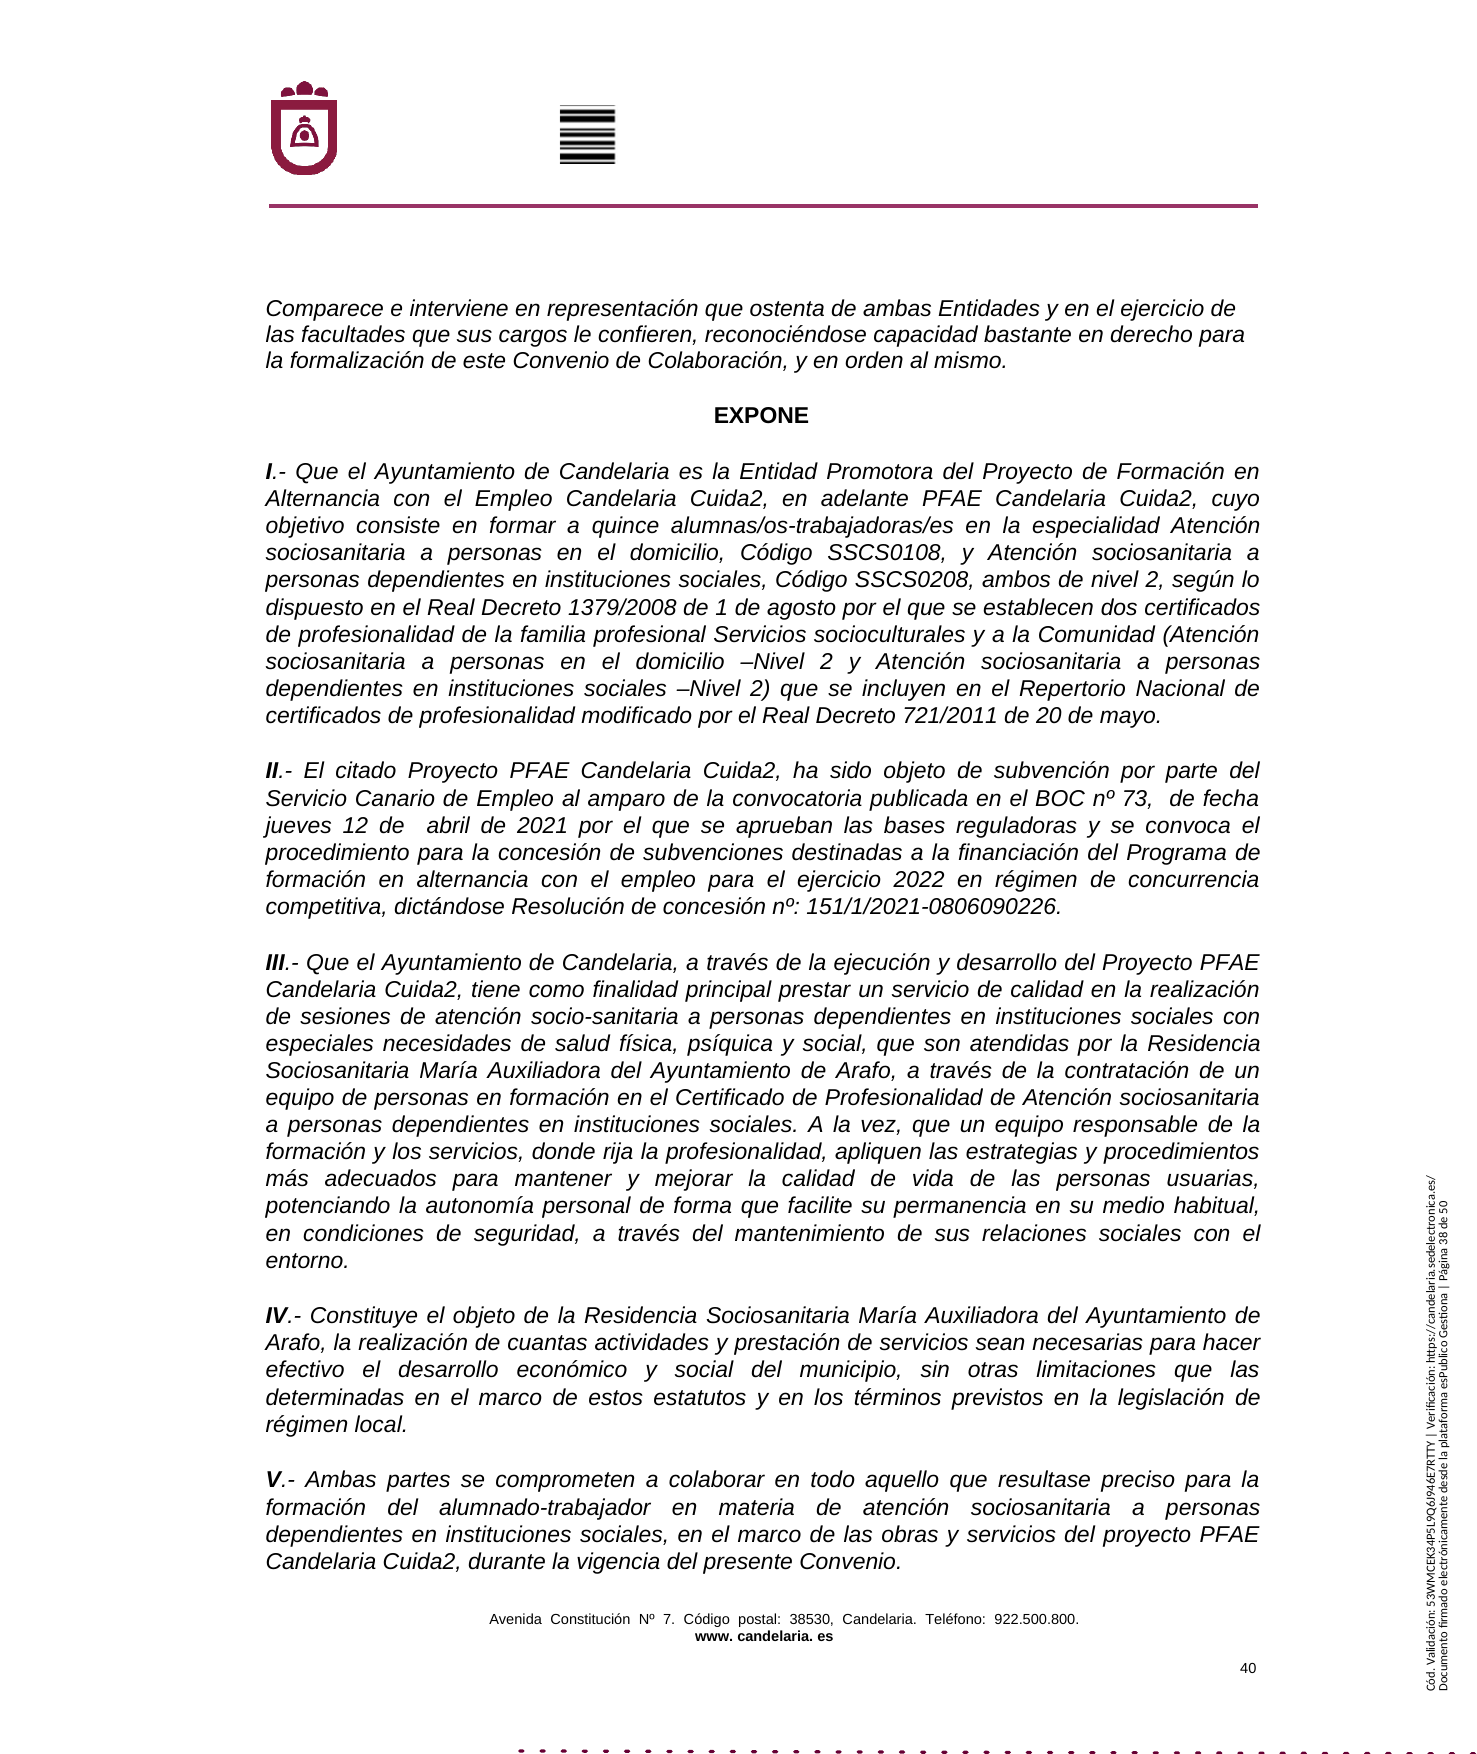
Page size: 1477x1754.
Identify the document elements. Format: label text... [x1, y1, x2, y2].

text I.- Que el Ayuntamiento de Candelaria es la Entidad Promotora del Proyecto de Formación en Alternancia con el Empleo Candelaria Cuida2, en adelante PFAE Candelaria Cuida2, cuyo objetivo consiste en formar a quince alumnas/os-trabajadoras/es en la especialidad Atención sociosanitaria a personas en el domicilio, Código SSCS0108, y Atención sociosanitaria a personas dependientes en instituciones sociales, Código SSCS0208, ambos de nivel 2, según lo dispuesto en el Real Decreto 1379/2008 de 1 de agosto por el que se establecen dos certificados de profesionalidad de la familia profesional Servicios socioculturales y a la Comunidad (Atención sociosanitaria a personas en el domicilio –Nivel 2 y Atención sociosanitaria a personas dependientes en instituciones sociales –Nivel 2) que se incluyen en el Repertorio Nacional de certificados de profesionalidad modificado por el Real Decreto 721/2011 de 20 de mayo. [265, 458, 1263, 728]
text III.- Que el Ayuntamiento de Candelaria, a través de la ejecución y desarrollo del Proyecto PFAE Candelaria Cuida2, tiene como finalidad principal prestar un servicio de calidad en la realización de sesiones de atención socio-sanitaria a personas dependientes en instituciones sociales con especiales necesidades de salud física, psíquica y social, que son atendidas por la Residencia Sociosanitaria María Auxiliadora del Ayuntamiento de Arafo, a través de la contratación de un equipo de personas en formación en el Certificado de Profesionalidad de Atención sociosanitaria a personas dependientes en instituciones sociales. A la vez, que un equipo responsable de la formación y los servicios, donde rija la profesionalidad, apliquen las estrategias y procedimientos más adecuados para mantener y mejorar la calidad de vida de las personas usuarias, potenciando la autonomía personal de forma que facilite su permanencia en su medio habitual, en condiciones de seguridad, a través del mantenimiento de sus relaciones sociales con el entorno. [265, 949, 1263, 1273]
text V.- Ambas partes se comprometen a colaborar en todo aquello que resultase preciso para la formación del alumnado-trabajador en materia de atención sociosanitaria a personas dependientes en instituciones sociales, en el marco de las obras y servicios del proyecto PFAE Candelaria Cuida2, durante la vigencia del presente Convenio. [265, 1466, 1263, 1574]
text Comparece e interviene en representación que ostenta de ambas Entidades y en el ejercicio de las facultades que sus cargos le confieren, reconociéndose capacidad bastante en derecho para la formalización de este Convenio de Colaboración, y en orden al mismo. [265, 294, 1266, 373]
text IV.- Constituye el objeto de la Residencia Sociosanitaria María Auxiliadora del Ayuntamiento de Arafo, la realización de cuantas actividades y prestación de servicios sean necesarias para hacer efectivo el desarrollo económico y social del municipio, sin otras limitaciones que las determinadas en el marco de estos estatutos y en los términos previstos en la legislación de régimen local. [265, 1302, 1263, 1437]
text II.- El citado Proyecto PFAE Candelaria Cuida2, ha sido objeto de subvención por parte del Servicio Canario de Empleo al amparo de la convocatoria publicada en el BOC nº 73, de fecha jueves 12 de abril de 2021 por el que se aprueban las bases reguladoras y se convoca el procedimiento para la concesión de subvenciones destinadas a la financiación del Programa de formación en alternancia con el empleo para el ejercicio 2022 en régimen de concurrencia competitiva, dictándose Resolución de concesión nº: 151/1/2021-0806090226. [265, 757, 1263, 919]
subtitle EXPONE [298, 402, 1231, 428]
